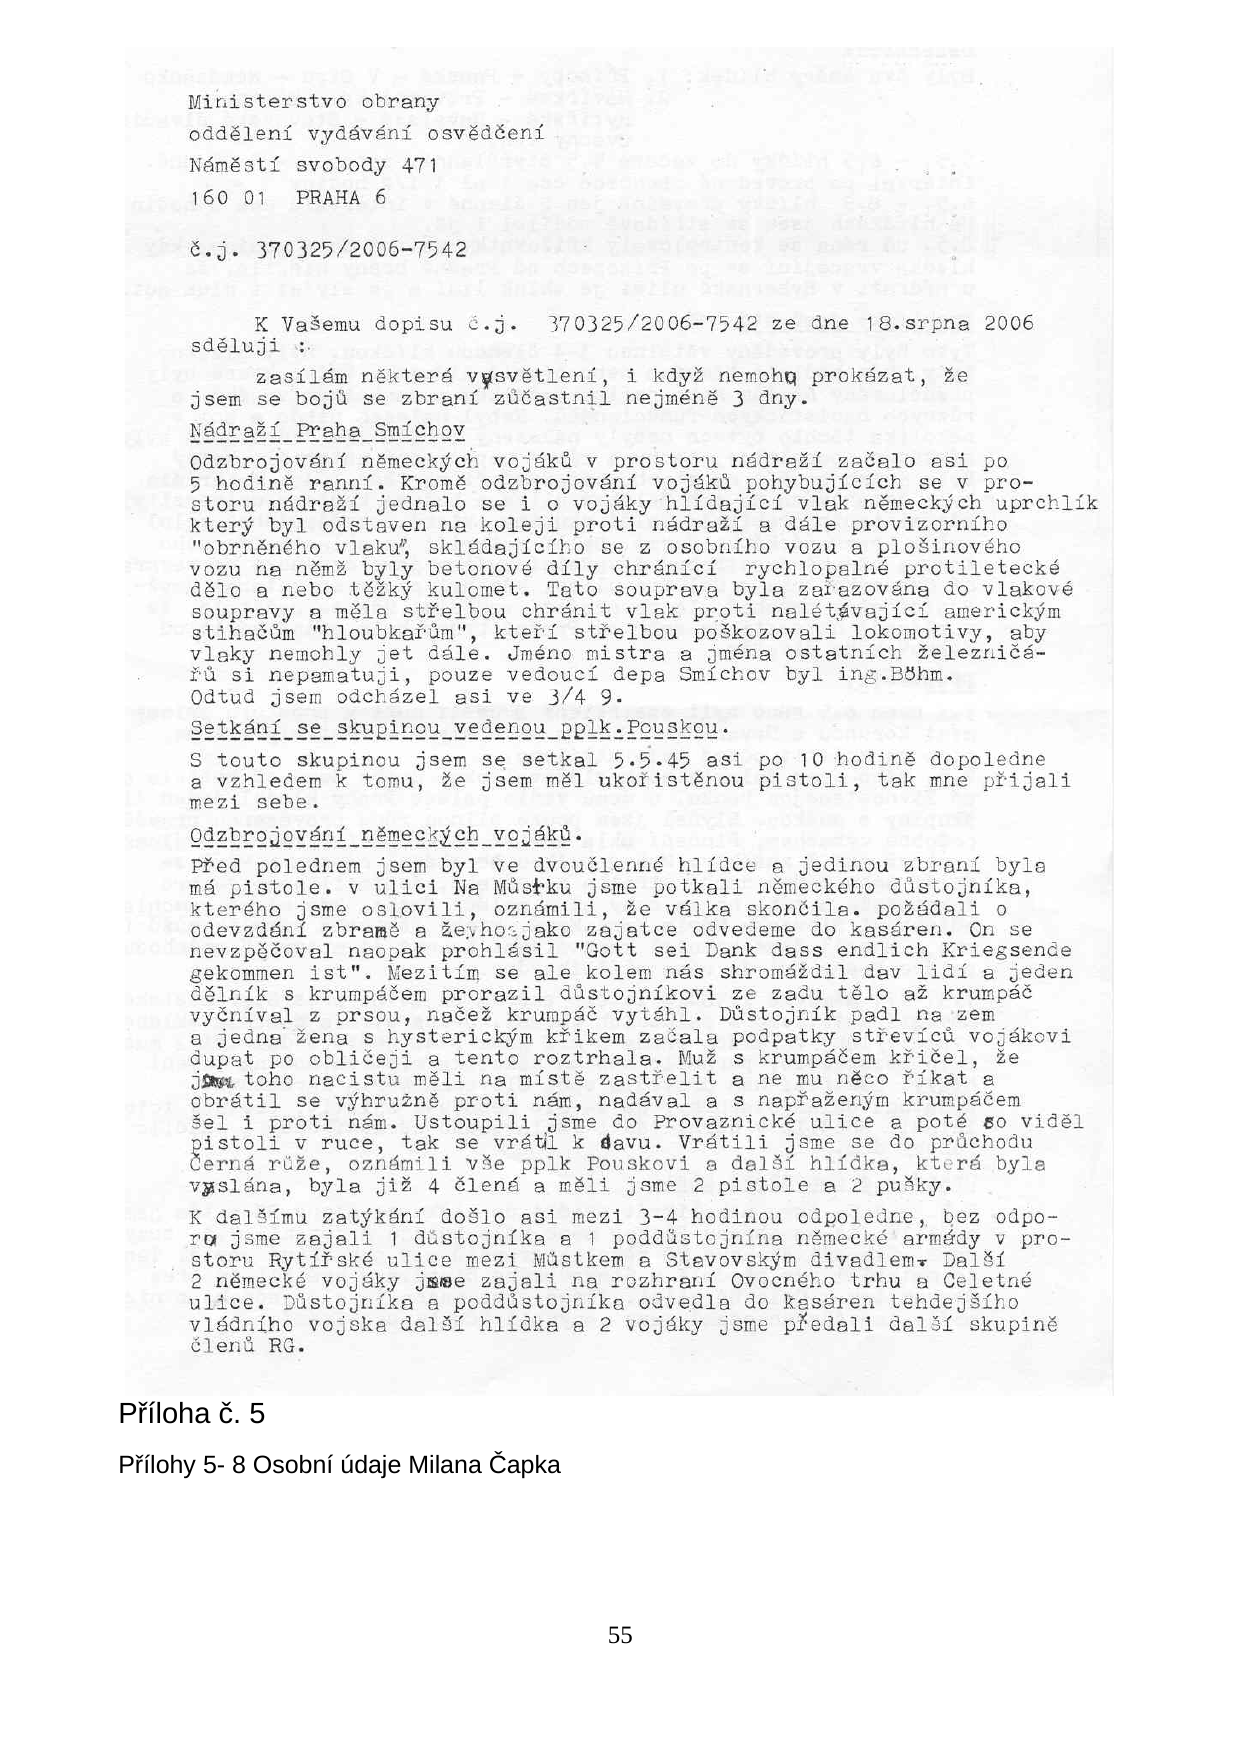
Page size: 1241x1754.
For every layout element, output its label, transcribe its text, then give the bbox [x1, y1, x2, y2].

text Příloha č. 5 [118, 74, 1122, 1429]
text Přílohy 5- 8 Osobní údaje Milana Čapka [118, 1446, 1122, 1479]
